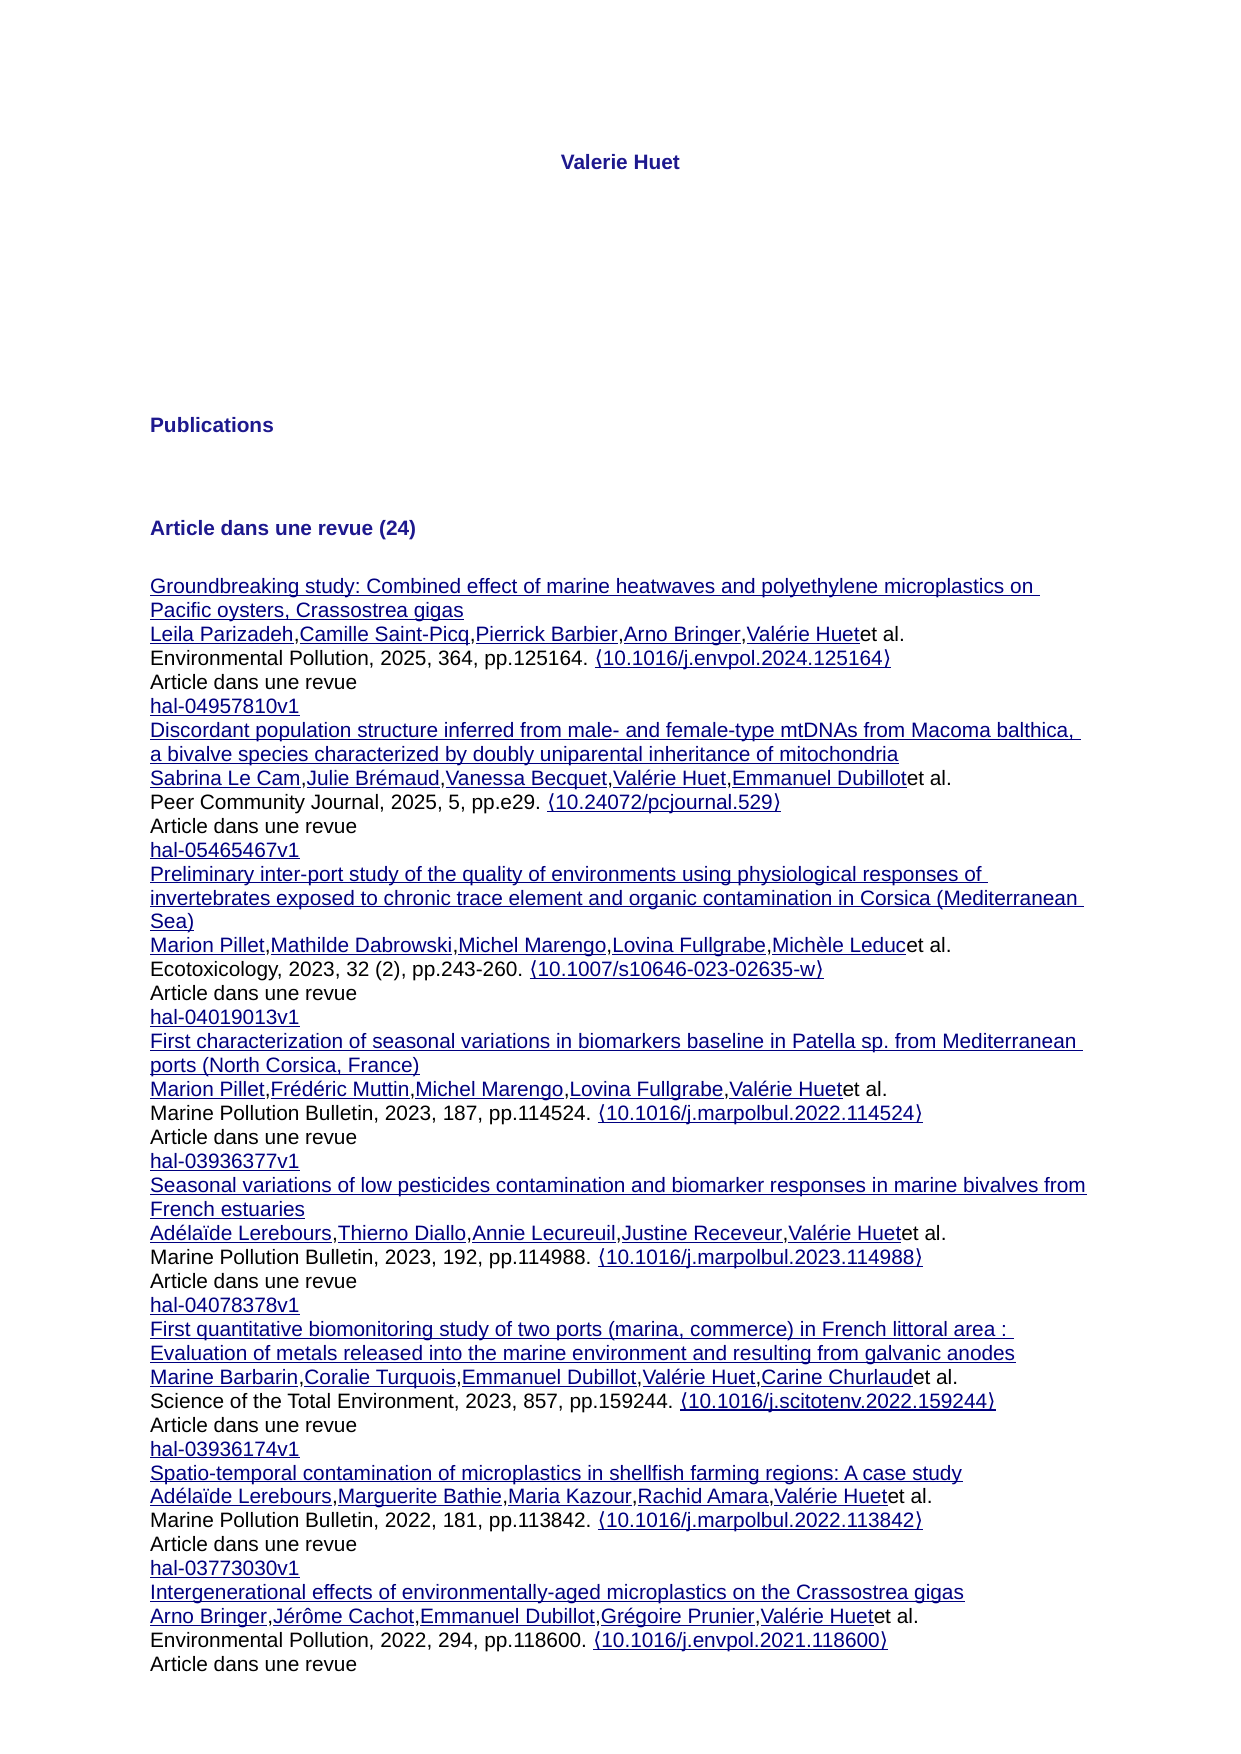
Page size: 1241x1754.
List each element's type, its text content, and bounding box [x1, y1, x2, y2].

table_cell Preliminary inter-port study of the quality of environments using physiological responses of invertebrates exposed to chronic trace element and organic contamination in Corsica (Mediterranean Sea) Marion Pillet,Mathilde Dabrowski,Michel Marengo,Lovina Fullgrabe,Michèle Leducet al. Ecotoxicology, 2023, 32 (2), pp.243-260. ⟨10.1007/s10646-023-02635-w⟩ Article dans une revue hal-04019013v1 [150, 861, 1090, 1029]
table_cell First quantitative biomonitoring study of two ports (marina, commerce) in French littoral area : Evaluation of metals released into the marine environment and resulting from galvanic anodes Marine Barbarin,Coralie Turquois,Emmanuel Dubillot,Valérie Huet,Carine Churlaudet al. Science of the Total Environment, 2023, 857, pp.159244. ⟨10.1016/j.scitotenv.2022.159244⟩ Article dans une revue hal-03936174v1 [150, 1317, 1090, 1460]
table_cell Seasonal variations of low pesticides contamination and biomarker responses in marine bivalves from French estuaries Adélaïde Lerebours,Thierno Diallo,Annie Lecureuil,Justine Receveur,Valérie Huetet al. Marine Pollution Bulletin, 2023, 192, pp.114988. ⟨10.1016/j.marpolbul.2023.114988⟩ Article dans une revue hal-04078378v1 [150, 1173, 1090, 1317]
table_header Groundbreaking study: Combined effect of marine heatwaves and polyethylene microplastics on Pacific oysters, Crassostrea gigas Leila Parizadeh,Camille Saint-Picq,Pierrick Barbier,Arno Bringer,Valérie Huetet al. Environmental Pollution, 2025, 364, pp.125164. ⟨10.1016/j.envpol.2024.125164⟩ Article dans une revue hal-04957810v1 [150, 574, 1090, 718]
subtitle Publications [150, 412, 1090, 436]
subtitle Valerie Huet [150, 150, 1090, 174]
table_cell Spatio-temporal contamination of microplastics in shellfish farming regions: A case study Adélaïde Lerebours,Marguerite Bathie,Maria Kazour,Rachid Amara,Valérie Huetet al. Marine Pollution Bulletin, 2022, 181, pp.113842. ⟨10.1016/j.marpolbul.2022.113842⟩ Article dans une revue hal-03773030v1 [150, 1460, 1090, 1580]
table_cell First characterization of seasonal variations in biomarkers baseline in Patella sp. from Mediterranean ports (North Corsica, France) Marion Pillet,Frédéric Muttin,Michel Marengo,Lovina Fullgrabe,Valérie Huetet al. Marine Pollution Bulletin, 2023, 187, pp.114524. ⟨10.1016/j.marpolbul.2022.114524⟩ Article dans une revue hal-03936377v1 [150, 1029, 1090, 1173]
table_cell Intergenerational effects of environmentally-aged microplastics on the Crassostrea gigas Arno Bringer,Jérôme Cachot,Emmanuel Dubillot,Grégoire Prunier,Valérie Huetet al. Environmental Pollution, 2022, 294, pp.118600. ⟨10.1016/j.envpol.2021.118600⟩ Article dans une revue [150, 1580, 1090, 1676]
subtitle Article dans une revue (24) [150, 516, 1090, 539]
table_cell Discordant population structure inferred from male- and female-type mtDNAs from Macoma balthica, a bivalve species characterized by doubly uniparental inheritance of mitochondria Sabrina Le Cam,Julie Brémaud,Vanessa Becquet,Valérie Huet,Emmanuel Dubillotet al. Peer Community Journal, 2025, 5, pp.e29. ⟨10.24072/pcjournal.529⟩ Article dans une revue hal-05465467v1 [150, 718, 1090, 861]
